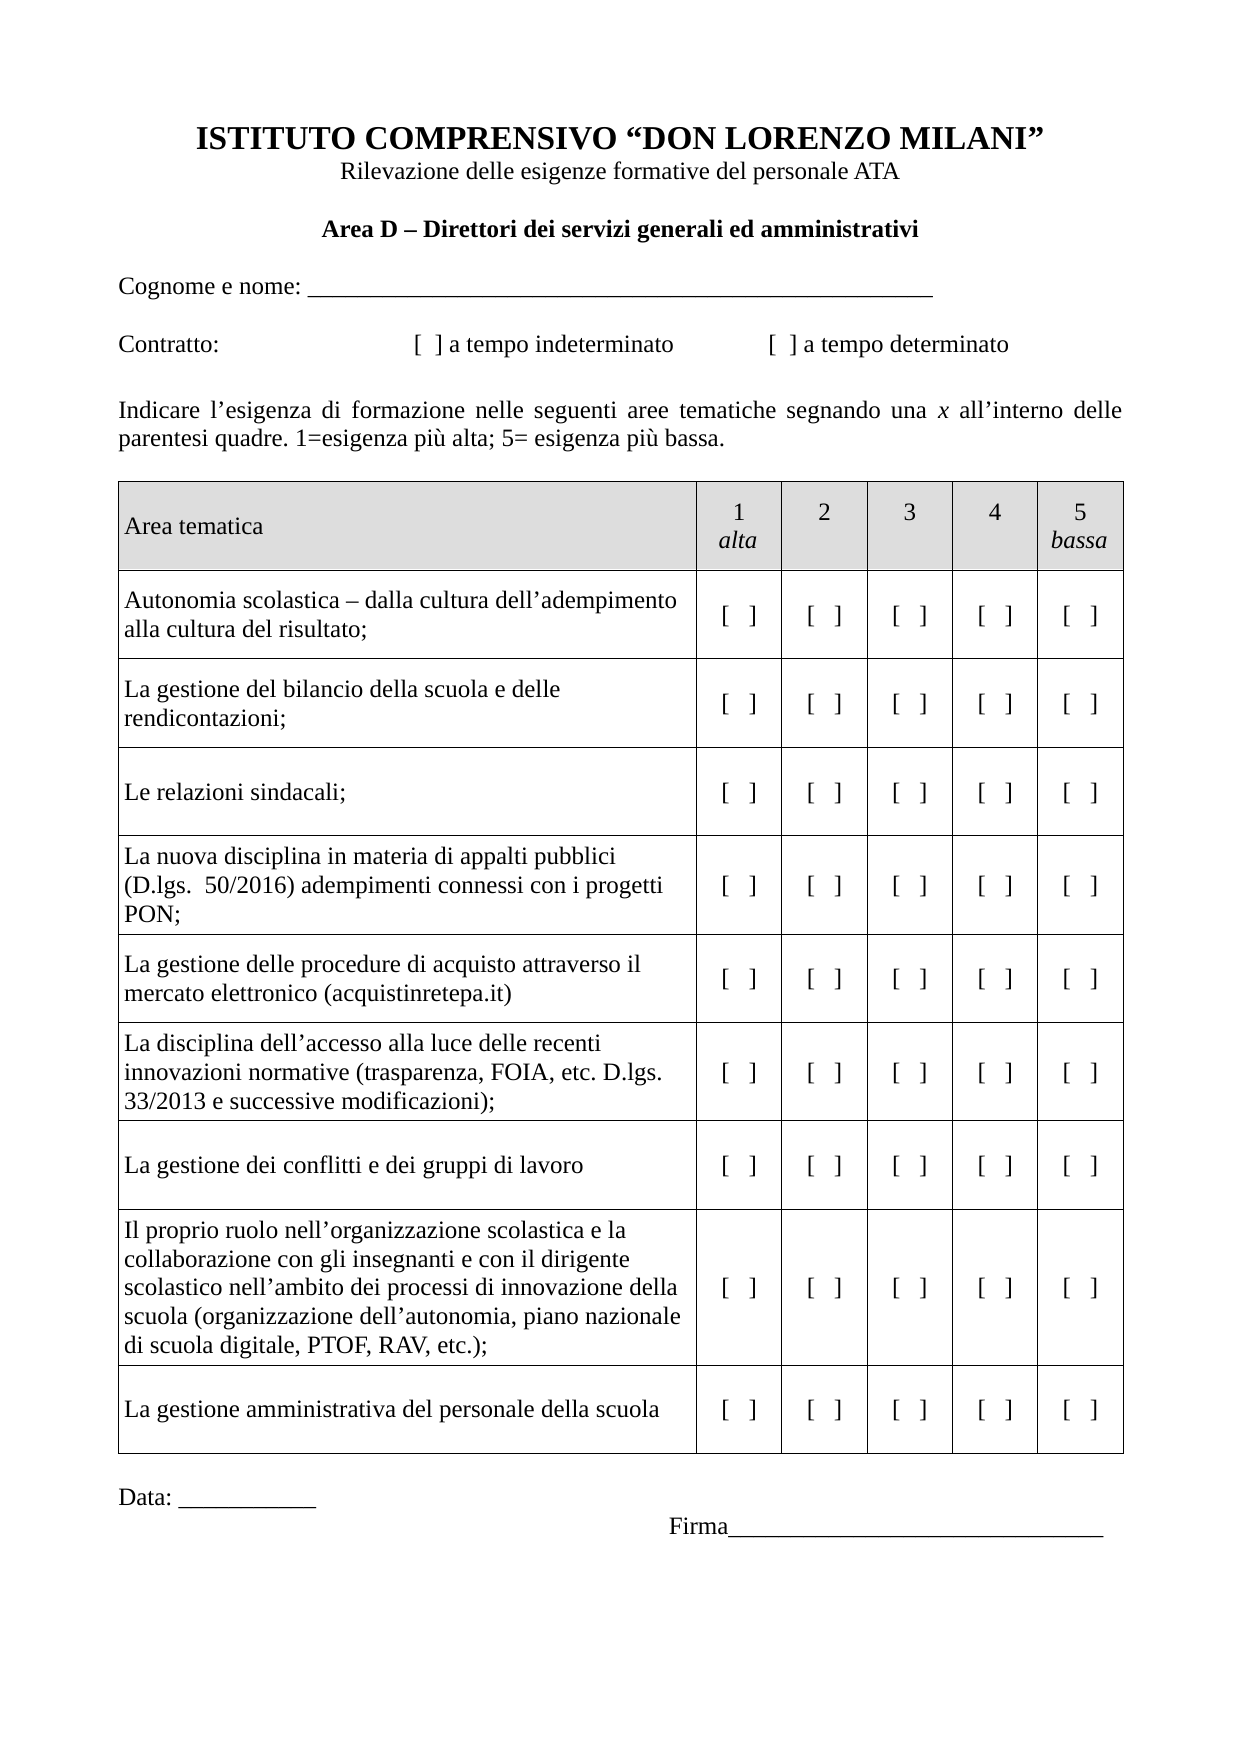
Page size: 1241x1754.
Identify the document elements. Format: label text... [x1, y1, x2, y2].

table_cell [ ] [1038, 1366, 1123, 1453]
table_header 2 [782, 482, 867, 569]
table_cell [ ] [697, 1366, 781, 1453]
table_cell [ ] [953, 1210, 1037, 1364]
table_cell La gestione del bilancio della scuola e delle rendicontazioni; [119, 659, 696, 747]
table_cell [ ] [953, 748, 1037, 835]
table_cell [ ] [697, 1121, 781, 1209]
table_header 3 [868, 482, 952, 569]
table_cell [ ] [953, 935, 1037, 1022]
table_cell [ ] [782, 935, 867, 1022]
table_cell [ ] [953, 1366, 1037, 1453]
table_cell Il proprio ruolo nell’organizzazione scolastica e la collaborazione con gli insegnanti e con il dirigente scolastico nell’ambito dei processi di innovazione della scuola (organizzazione dell’autonomia, piano nazionale di scuola digitale, PTOF, RAV, etc.); [119, 1210, 696, 1364]
table_cell [ ] [868, 1121, 952, 1209]
table_cell Le relazioni sindacali; [119, 748, 696, 835]
table_cell [ ] [697, 1210, 781, 1364]
text Data: ___________ [118, 1482, 1122, 1511]
text Area D – Direttori dei servizi generali ed amministrativi [118, 214, 1122, 243]
table_cell [ ] [782, 1366, 867, 1453]
table_cell [ ] [697, 748, 781, 835]
table_cell [ ] [1038, 748, 1123, 835]
table_cell [ ] [782, 1210, 867, 1364]
table_header 4 [953, 482, 1037, 569]
text Contratto: [ ] a tempo indeterminato [ ] a tempo determinato [118, 329, 1122, 358]
table_header 5 bassa [1038, 482, 1123, 569]
table_cell [ ] [953, 659, 1037, 747]
text Indicare l’esigenza di formazione nelle seguenti aree tematiche segnando una x all’interno delle parentesi quadre. 1=esigenza più alta; 5= esigenza più bassa. [118, 395, 1122, 452]
table_cell [ ] [697, 1023, 781, 1120]
table_cell [ ] [782, 1121, 867, 1209]
table_cell [ ] [868, 659, 952, 747]
table_cell [ ] [1038, 1023, 1123, 1120]
table_cell [ ] [1038, 659, 1123, 747]
table_cell [ ] [953, 1121, 1037, 1209]
table_cell La nuova disciplina in materia di appalti pubblici (D.lgs. 50/2016) adempimenti connessi con i progetti PON; [119, 836, 696, 933]
table_cell [ ] [868, 1366, 952, 1453]
text Firma______________________________ [649, 1511, 1122, 1540]
table_cell La gestione dei conflitti e dei gruppi di lavoro [119, 1121, 696, 1209]
table_cell [ ] [953, 836, 1037, 933]
table_cell [ ] [953, 571, 1037, 658]
table_cell [ ] [868, 571, 952, 658]
table_cell [ ] [782, 659, 867, 747]
table_cell [ ] [697, 836, 781, 933]
table_cell La gestione amministrativa del personale della scuola [119, 1366, 696, 1453]
table_cell [ ] [868, 935, 952, 1022]
table_cell [ ] [782, 836, 867, 933]
table_header 1 alta [697, 482, 781, 569]
table_cell [ ] [782, 1023, 867, 1120]
table_cell [ ] [868, 1210, 952, 1364]
table_cell [ ] [1038, 836, 1123, 933]
table_cell [ ] [868, 748, 952, 835]
table_cell [ ] [868, 836, 952, 933]
table_cell [ ] [697, 935, 781, 1022]
table_cell [ ] [697, 659, 781, 747]
table_cell [ ] [1038, 1121, 1123, 1209]
table_cell La gestione delle procedure di acquisto attraverso il mercato elettronico (acquistinretepa.it) [119, 935, 696, 1022]
table_header Area tematica [119, 482, 696, 569]
table_cell [ ] [1038, 935, 1123, 1022]
table_cell [ ] [1038, 1210, 1123, 1364]
text Rilevazione delle esigenze formative del personale ATA [118, 156, 1122, 185]
table_cell Autonomia scolastica – dalla cultura dell’adempimento alla cultura del risultato; [119, 571, 696, 658]
table_cell [ ] [868, 1023, 952, 1120]
text ISTITUTO COMPRENSIVO “DON LORENZO MILANI” [118, 118, 1122, 156]
table_cell [ ] [697, 571, 781, 658]
text Cognome e nome: __________________________________________________ [118, 271, 1122, 300]
table_cell [ ] [782, 571, 867, 658]
table_cell [ ] [1038, 571, 1123, 658]
table_cell [ ] [782, 748, 867, 835]
table_cell [ ] [953, 1023, 1037, 1120]
table_cell La disciplina dell’accesso alla luce delle recenti innovazioni normative (trasparenza, FOIA, etc. D.lgs. 33/2013 e successive modificazioni); [119, 1023, 696, 1120]
